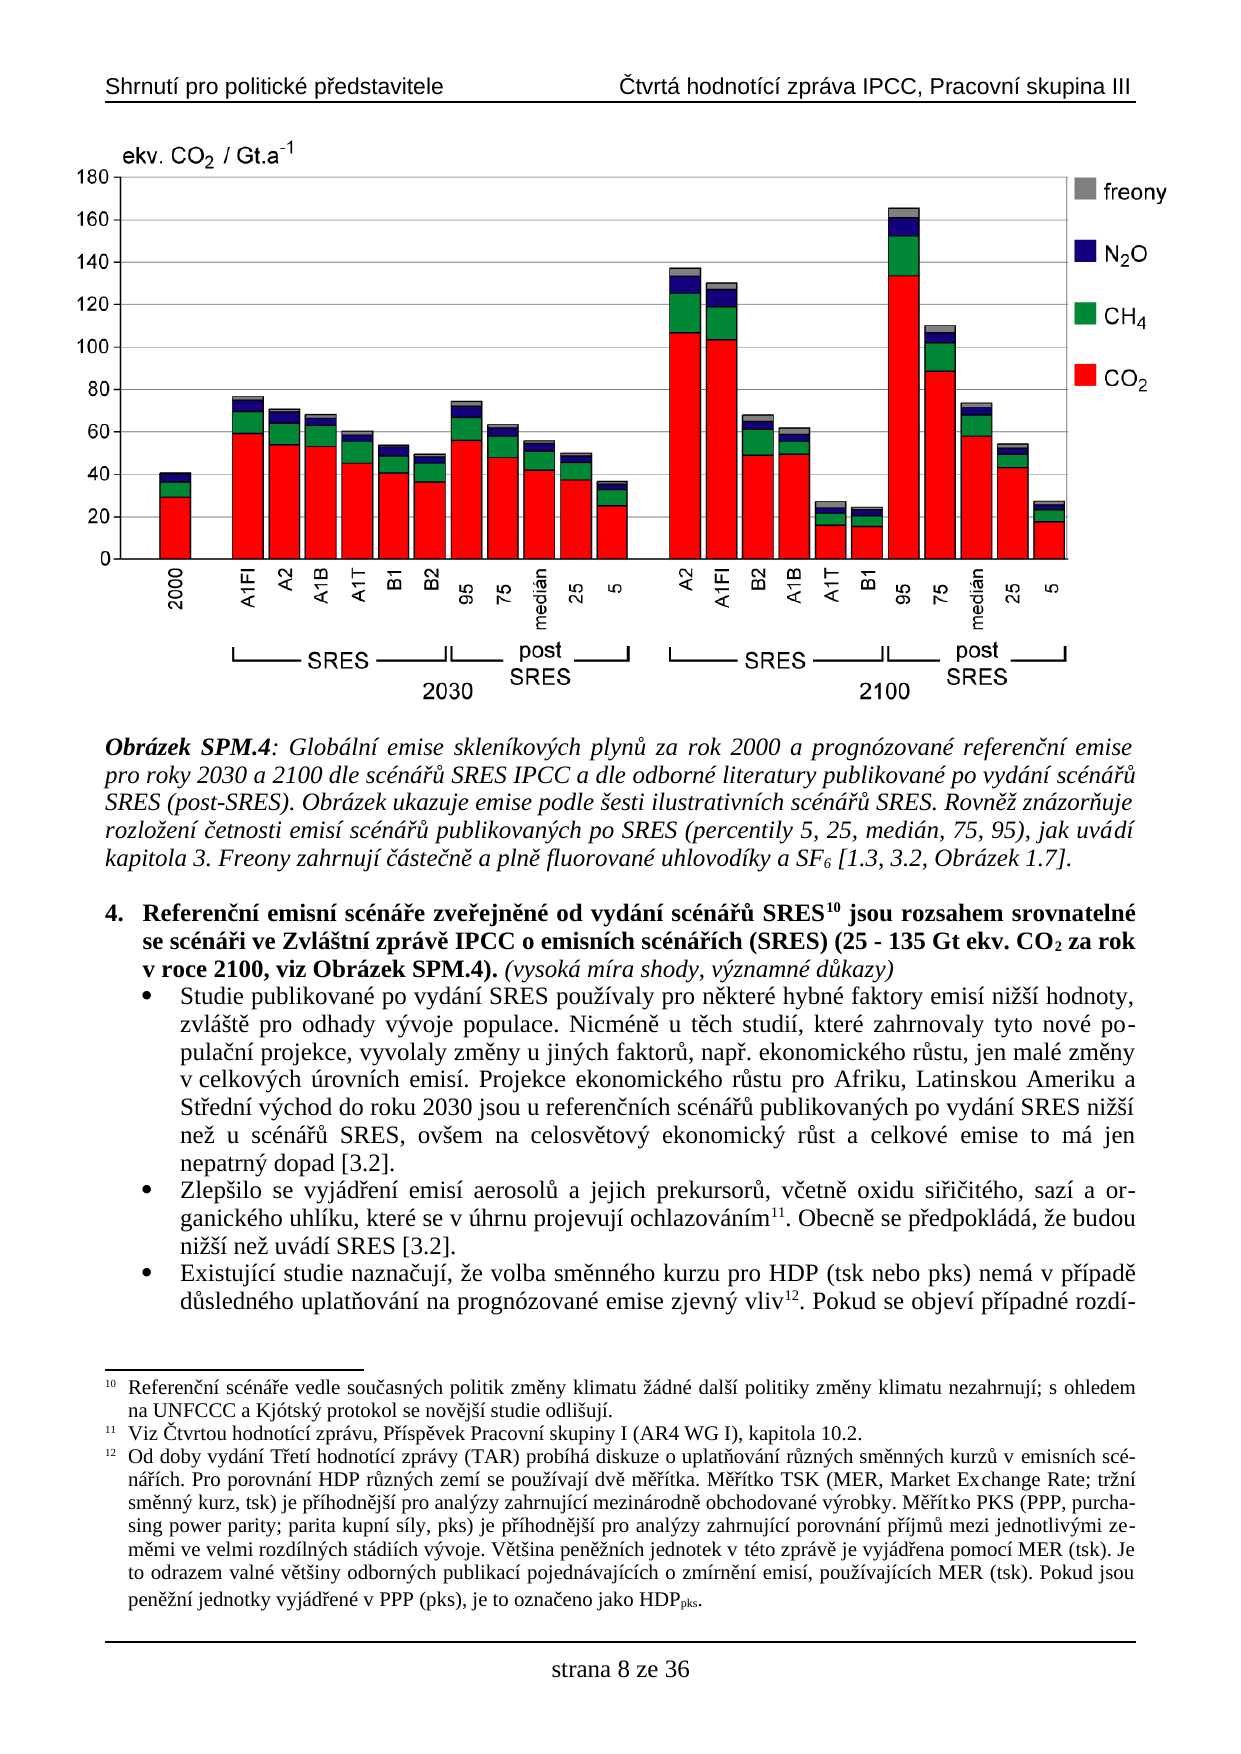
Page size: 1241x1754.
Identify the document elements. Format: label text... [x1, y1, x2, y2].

subtitle Referenční emisní scénáře zveřejněné od vydání scénářů SRES jsou rozsahem srovna­telné se scénáři ve Zvláštní zprávě IPCC o emisních scénářích (SRES) (25 - 135 Gt ekv. CO2 za rok v roce 2100, viz Obrázek SPM.4). (vysoká míra shody, významné důkazy) [105, 899, 1136, 982]
picture [74, 132, 1167, 706]
list Existující studie naznačují, že volba směnného kurzu pro HDP (tsk nebo pks) nemá v přípa­dě důsledného uplatňování na prognózované emise zjevný vliv. Pokud se objeví případné rozdí­ [142, 1259, 1136, 1315]
list Od doby vydání Třetí hodnotící zprávy (TAR) probíhá diskuze o uplatňování různých směnných kurzů v emisních scé­nářích. Pro porovnání HDP různých zemí se používají dvě měřítka. Měřítko TSK (MER, Market Ex­change Rate; tržní směnný kurz, tsk) je příhodnější pro analýzy zahrnující mezinárodně obchodované výrobky. Měřít­ko PKS (PPP, purcha­sing power parity; parita kupní síly, pks) je příhodnější pro analýzy zahrnující porovnání příjmů mezi jednotlivými ze­měmi ve velmi rozdílných stádiích vývoje. Většina peněžních jednotek v této zprávě je vyjádřena pomocí MER (tsk). Je to od­razem valné většiny odborných publikací pojednávajících o zmírnění emisí, používajících MER (tsk). Pokud jsou peněžní jednotky vyjádřené v PPP (pks), je to označeno jako HDPpks. [105, 1445, 1136, 1611]
list Zlepšilo se vyjádření emisí aerosolů a jejich prekursorů, včetně oxidu siřičitého, sazí a or­ganického uhlíku, které se v úhrnu projevují ochlazováním. Obecně se předpokládá, že bu­dou nižší než uvádí SRES [3.2]. [142, 1176, 1136, 1259]
list Studie publikované po vydání SRES používaly pro některé hybné faktory emisí nižší hodnoty, zvláště pro odhady vývoje populace. Nicméně u těch studií, které zahrnovaly tyto nové po­pulační projekce, vyvolaly změny u jiných faktorů, např. ekonomického růstu, jen malé změny v cel­kových úrovních emisí. Projekce ekonomického růstu pro Afriku, Latin­skou Ameriku a Střední východ do roku 2030 jsou u referenčních scénářů publikovaných po vydání SRES nižší než u scénářů SRES, ovšem na celosvětový ekonomický růst a celkové emise to má jen nepatrný dopad [3.2]. [142, 982, 1136, 1176]
list Referenční scénáře vedle současných politik změny klimatu žádné další politiky změny klimatu nezahrnují; s ohledem na UNFCCC a Kjótský protokol se novější studie odlišují. [105, 1376, 1136, 1422]
subtitle Obrázek SPM.4: Globální emise skleníkových plynů za rok 2000 a prognózované referenční emise pro roky 2030 a 2100 dle scénářů SRES IPCC a dle odborné literatury publikované po vydání scéná­řů SRES (post-SRES). Obrázek ukazuje emise podle šesti ilustrativních scénářů SRES. Rovněž znázorňuje roz­ložení četnosti emisí scénářů publikovaných po SRES (percentily 5, 25, medián, 75, 95), jak uvá­dí kapitola 3. Freony zahrnují částečně a plně fluorované uhlovodíky a SF6 [1.3, 3.2, Obrázek 1.7]. [105, 733, 1136, 872]
list Viz Čtvrtou hodnotící zprávu, Příspěvek Pracovní skupiny I (AR4 WG I), kapitola 10.2. [105, 1422, 1136, 1445]
